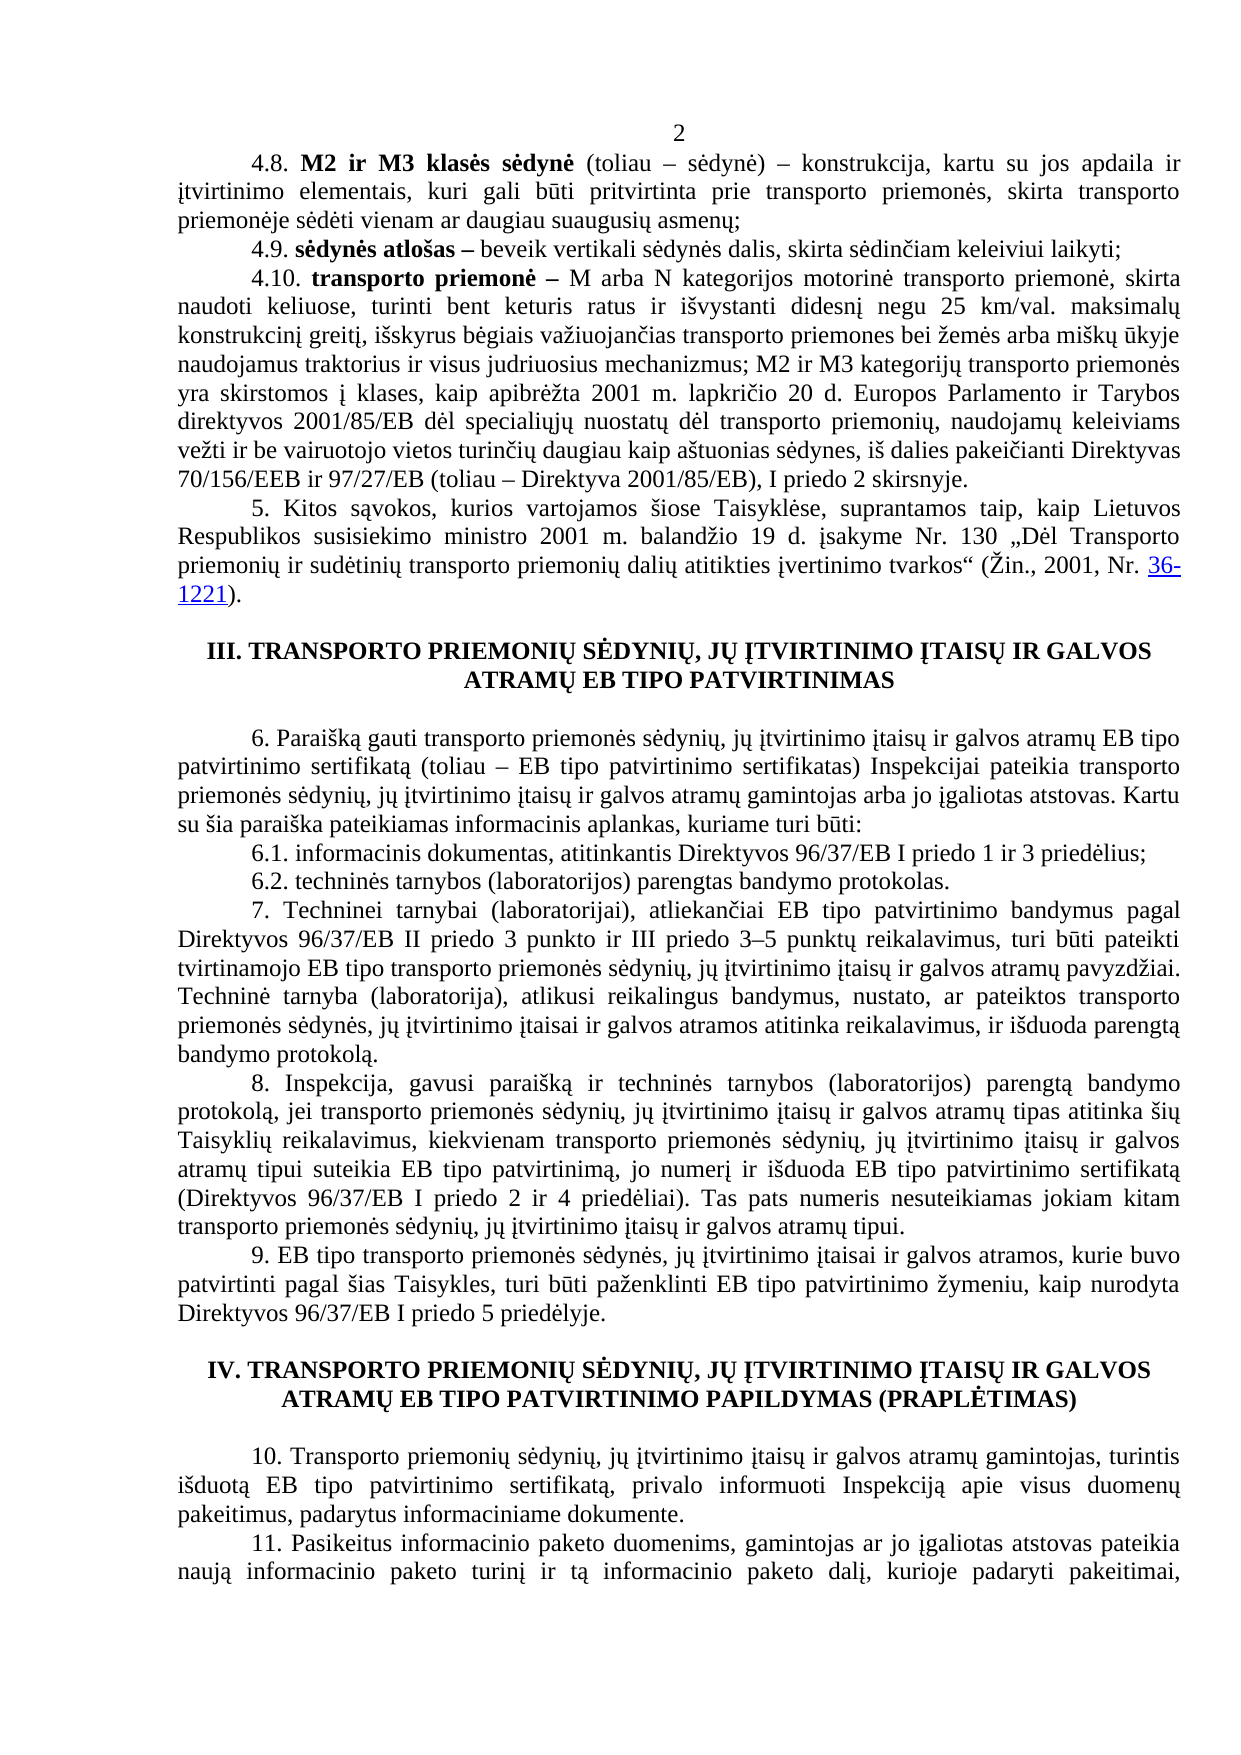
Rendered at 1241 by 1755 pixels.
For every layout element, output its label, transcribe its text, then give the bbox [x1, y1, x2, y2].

text 4.10. transporto priemonė – M arba N kategorijos motorinė transporto priemonė, skirta naudoti keliuose, turinti bent keturis ratus ir išvystanti didesnį negu 25 km/val. maksimalų konstrukcinį greitį, išskyrus bėgiais važiuojančias transporto priemones bei žemės arba miškų ūkyje naudojamus traktorius ir visus judriuosius mechanizmus; M2 ir M3 kategorijų transporto priemonės yra skirstomos į klases, kaip apibrėžta 2001 m. lapkričio 20 d. Europos Parlamento ir Tarybos direktyvos 2001/85/EB dėl specialiųjų nuostatų dėl transporto priemonių, naudojamų keleiviams vežti ir be vairuotojo vietos turinčių daugiau kaip aštuonias sėdynes, iš dalies pakeičianti Direktyvas 70/156/EEB ir 97/27/EB (toliau – Direktyva 2001/85/EB), I priedo 2 skirsnyje. [177, 263, 1181, 493]
text 10. Transporto priemonių sėdynių, jų įtvirtinimo įtaisų ir galvos atramų gamintojas, turintis išduotą EB tipo patvirtinimo sertifikatą, privalo informuoti Inspekciją apie visus duomenų pakeitimus, padarytus informaciniame dokumente. [177, 1441, 1181, 1528]
text 4.9. sėdynės atlošas – beveik vertikali sėdynės dalis, skirta sėdinčiam keleiviui laikyti; [177, 234, 1181, 263]
text III. TRANSPORTO PRIEMONIŲ SĖDYNIŲ, JŲ ĮTVIRTINIMO ĮTAISŲ IR GALVOS ATRAMŲ EB TIPO PATVIRTINIMAS [177, 636, 1181, 694]
text IV. TRANSPORTO PRIEMONIŲ SĖDYNIŲ, JŲ ĮTVIRTINIMO ĮTAISŲ IR GALVOS ATRAMŲ EB TIPO PATVIRTINIMO PAPILDYMAS (PRAPLĖTIMAS) [177, 1355, 1181, 1413]
text 6.2. techninės tarnybos (laboratorijos) parengtas bandymo protokolas. [177, 866, 1181, 895]
text 6.1. informacinis dokumentas, atitinkantis Direktyvos 96/37/EB I priedo 1 ir 3 priedėlius; [177, 838, 1181, 866]
text 4.8. M2 ir M3 klasės sėdynė (toliau – sėdynė) – konstrukcija, kartu su jos apdaila ir įtvirtinimo elementais, kuri gali būti pritvirtinta prie transporto priemonės, skirta transporto priemonėje sėdėti vienam ar daugiau suaugusių asmenų; [177, 148, 1181, 234]
text 11. Pasikeitus informacinio paketo duomenims, gamintojas ar jo įgaliotas atstovas pateikia naują informacinio paketo turinį ir tą informacinio paketo dalį, kurioje padaryti pakeitimai, [177, 1528, 1181, 1585]
text 9. EB tipo transporto priemonės sėdynės, jų įtvirtinimo įtaisai ir galvos atramos, kurie buvo patvirtinti pagal šias Taisykles, turi būti paženklinti EB tipo patvirtinimo žymeniu, kaip nurodyta Direktyvos 96/37/EB I priedo 5 priedėlyje. [177, 1240, 1181, 1326]
text 7. Techninei tarnybai (laboratorijai), atliekančiai EB tipo patvirtinimo bandymus pagal Direktyvos 96/37/EB II priedo 3 punkto ir III priedo 3–5 punktų reikalavimus, turi būti pateikti tvirtinamojo EB tipo transporto priemonės sėdynių, jų įtvirtinimo įtaisų ir galvos atramų pavyzdžiai. Techninė tarnyba (laboratorija), atlikusi reikalingus bandymus, nustato, ar pateiktos transporto priemonės sėdynės, jų įtvirtinimo įtaisai ir galvos atramos atitinka reikalavimus, ir išduoda parengtą bandymo protokolą. [177, 895, 1181, 1068]
text 6. Paraišką gauti transporto priemonės sėdynių, jų įtvirtinimo įtaisų ir galvos atramų EB tipo patvirtinimo sertifikatą (toliau – EB tipo patvirtinimo sertifikatas) Inspekcijai pateikia transporto priemonės sėdynių, jų įtvirtinimo įtaisų ir galvos atramų gamintojas arba jo įgaliotas atstovas. Kartu su šia paraiška pateikiamas informacinis aplankas, kuriame turi būti: [177, 723, 1181, 838]
text 5. Kitos sąvokos, kurios vartojamos šiose Taisyklėse, suprantamos taip, kaip Lietuvos Respublikos susisiekimo ministro 2001 m. balandžio 19 d. įsakyme Nr. 130 „Dėl Transporto priemonių ir sudėtinių transporto priemonių dalių atitikties įvertinimo tvarkos“ (Žin., 2001, Nr. 36-1221). [177, 493, 1181, 608]
text 8. Inspekcija, gavusi paraišką ir techninės tarnybos (laboratorijos) parengtą bandymo protokolą, jei transporto priemonės sėdynių, jų įtvirtinimo įtaisų ir galvos atramų tipas atitinka šių Taisyklių reikalavimus, kiekvienam transporto priemonės sėdynių, jų įtvirtinimo įtaisų ir galvos atramų tipui suteikia EB tipo patvirtinimą, jo numerį ir išduoda EB tipo patvirtinimo sertifikatą (Direktyvos 96/37/EB I priedo 2 ir 4 priedėliai). Tas pats numeris nesuteikiamas jokiam kitam transporto priemonės sėdynių, jų įtvirtinimo įtaisų ir galvos atramų tipui. [177, 1068, 1181, 1240]
